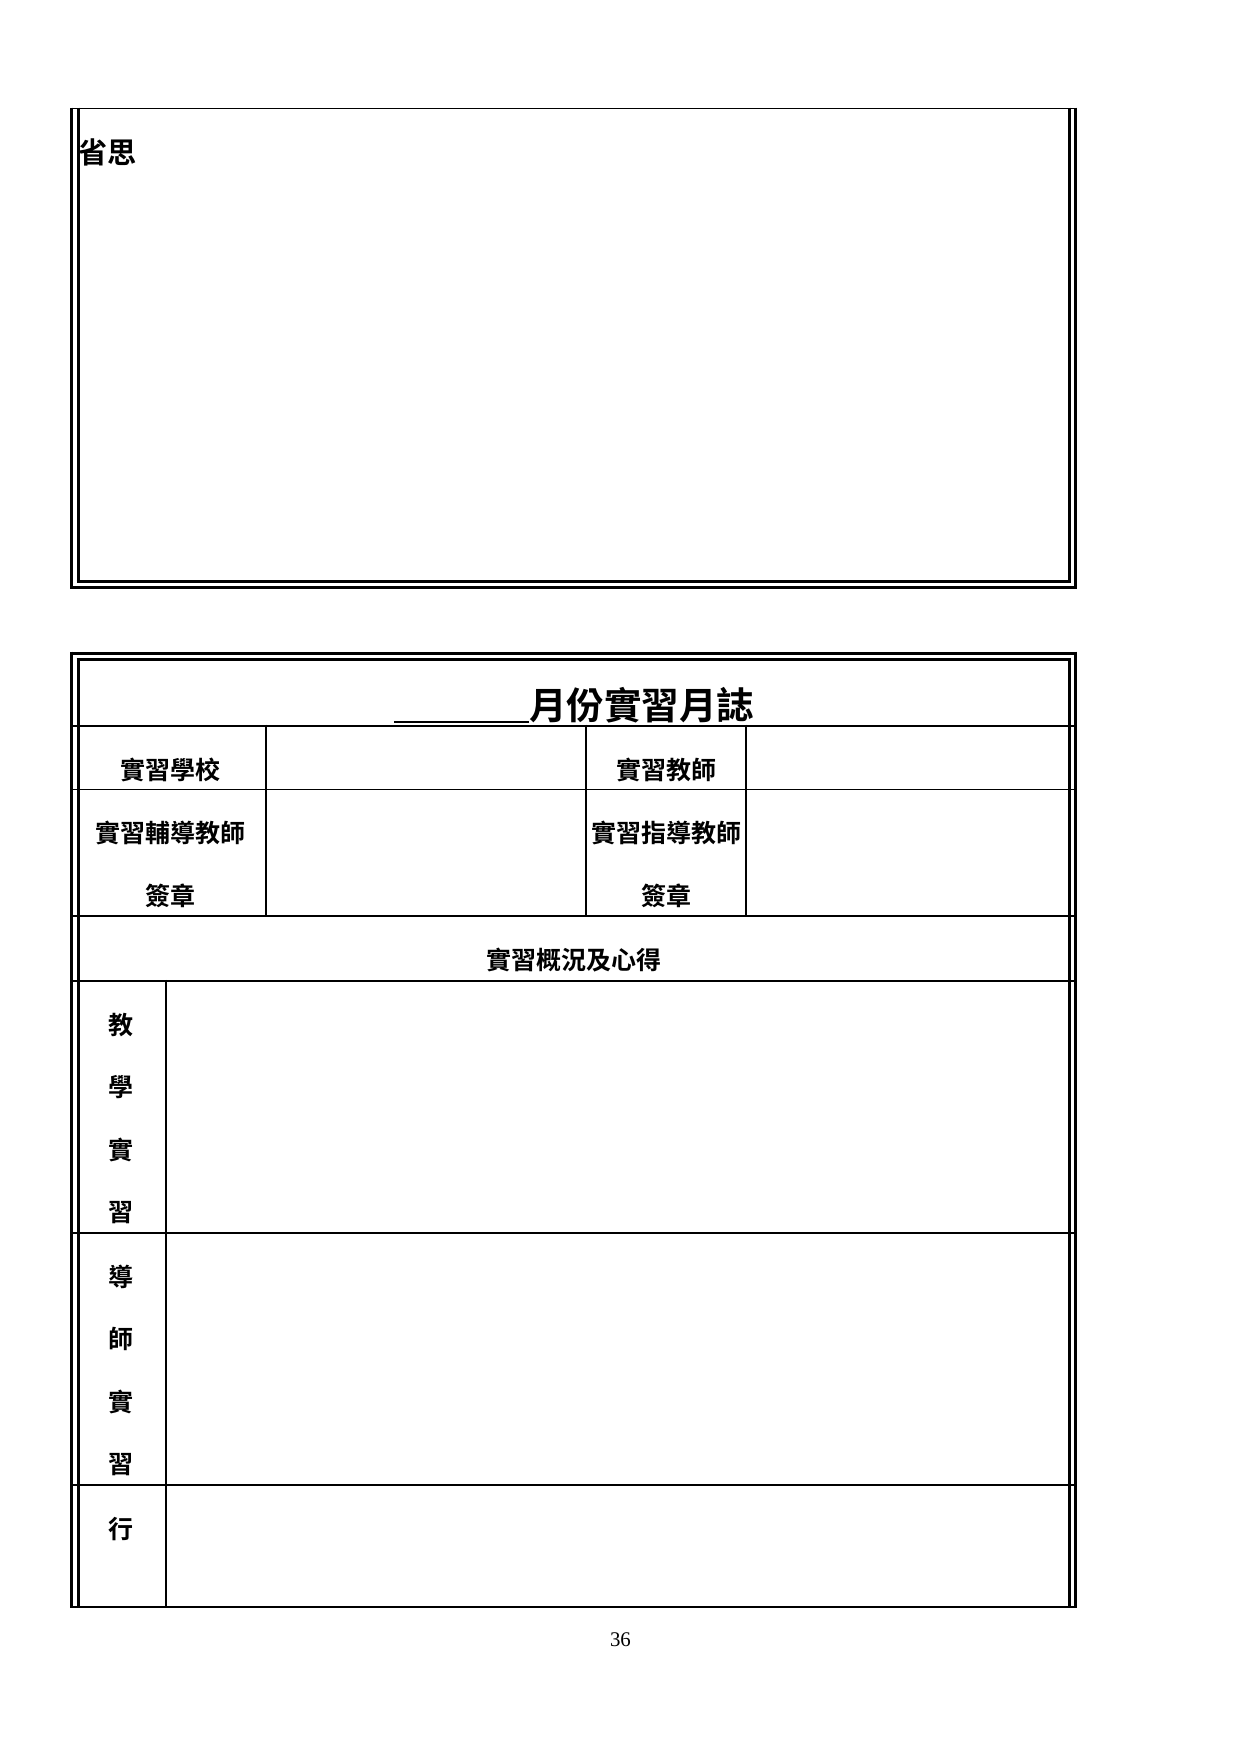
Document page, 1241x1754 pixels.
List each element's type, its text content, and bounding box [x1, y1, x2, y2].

table_cell [167, 982, 1068, 1232]
table_cell [267, 727, 585, 789]
table_header 月份實習月誌 [75, 655, 1073, 724]
table_cell [747, 727, 1068, 789]
table_cell 實習學校 [80, 727, 265, 789]
table_cell [747, 790, 1068, 915]
table_cell 實習概況及心得 [80, 917, 1068, 980]
table_cell [167, 1486, 1068, 1606]
table_cell 省思 [80, 109, 1068, 580]
table_cell 實習指導教師簽章 [587, 790, 745, 915]
table_cell [167, 1234, 1068, 1484]
table_cell 導 師 實 習 [80, 1234, 165, 1484]
table_cell 教 學 實 習 [80, 982, 165, 1232]
table_cell 行 [80, 1486, 165, 1606]
table_cell 實習教師 [587, 727, 745, 789]
table_cell [267, 790, 585, 915]
table_cell 實習輔導教師 簽章 [80, 790, 265, 915]
